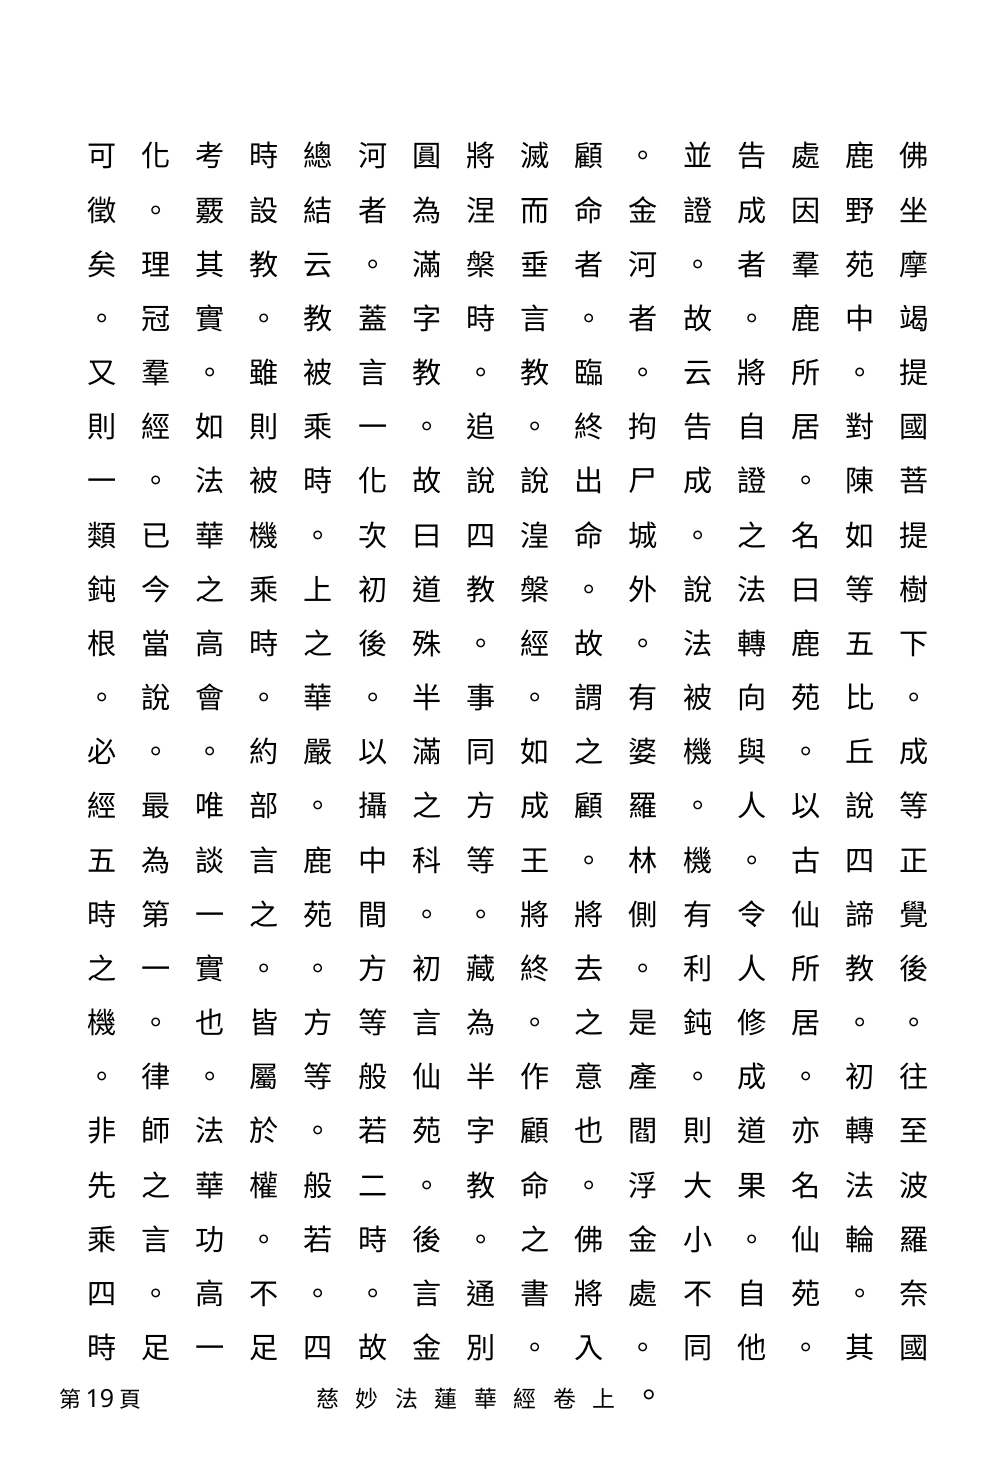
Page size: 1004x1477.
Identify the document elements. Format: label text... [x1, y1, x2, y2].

text 佛坐摩竭提國菩提樹下。成等正覺後。往至波羅奈國鹿野苑中。對陳如等五比丘說四諦教。初轉法輪。其處因羣鹿所居。名曰鹿苑。以古仙所居。亦名仙苑。告成者。將自證之法轉向與人。令人修成道果。自他並證。故云告成。說法被機。機有利鈍。則大小不同。金河者。拘尸城外。有婆羅林側。是產閻浮金處。顧命者。臨終出命。故謂之顧。將去之意也。佛將入滅而垂言教。說湟槃經。如成王將終。作顧命之書。將涅槃時。追說四教。事同方等。藏為半字教。通別圓為滿字教。故曰道殊半滿之科。初言仙苑。後言金河者。蓋言一化次初後。以攝中間方等般若二時。故總結云教被乘時。上之華嚴。鹿苑。方等。般若。四時設教。雖則被機乘時。約部言之。皆屬於權。不足考覈其實。如法華之高會。唯談一實也。法華功高一化。理冠羣經。已今當說。最為第一。律師之言。足可徵矣。又則一類鈍根。必經五時之機。非先乘四時之權訓。今則不能考入法華之高會。 [78, 141, 945, 1363]
